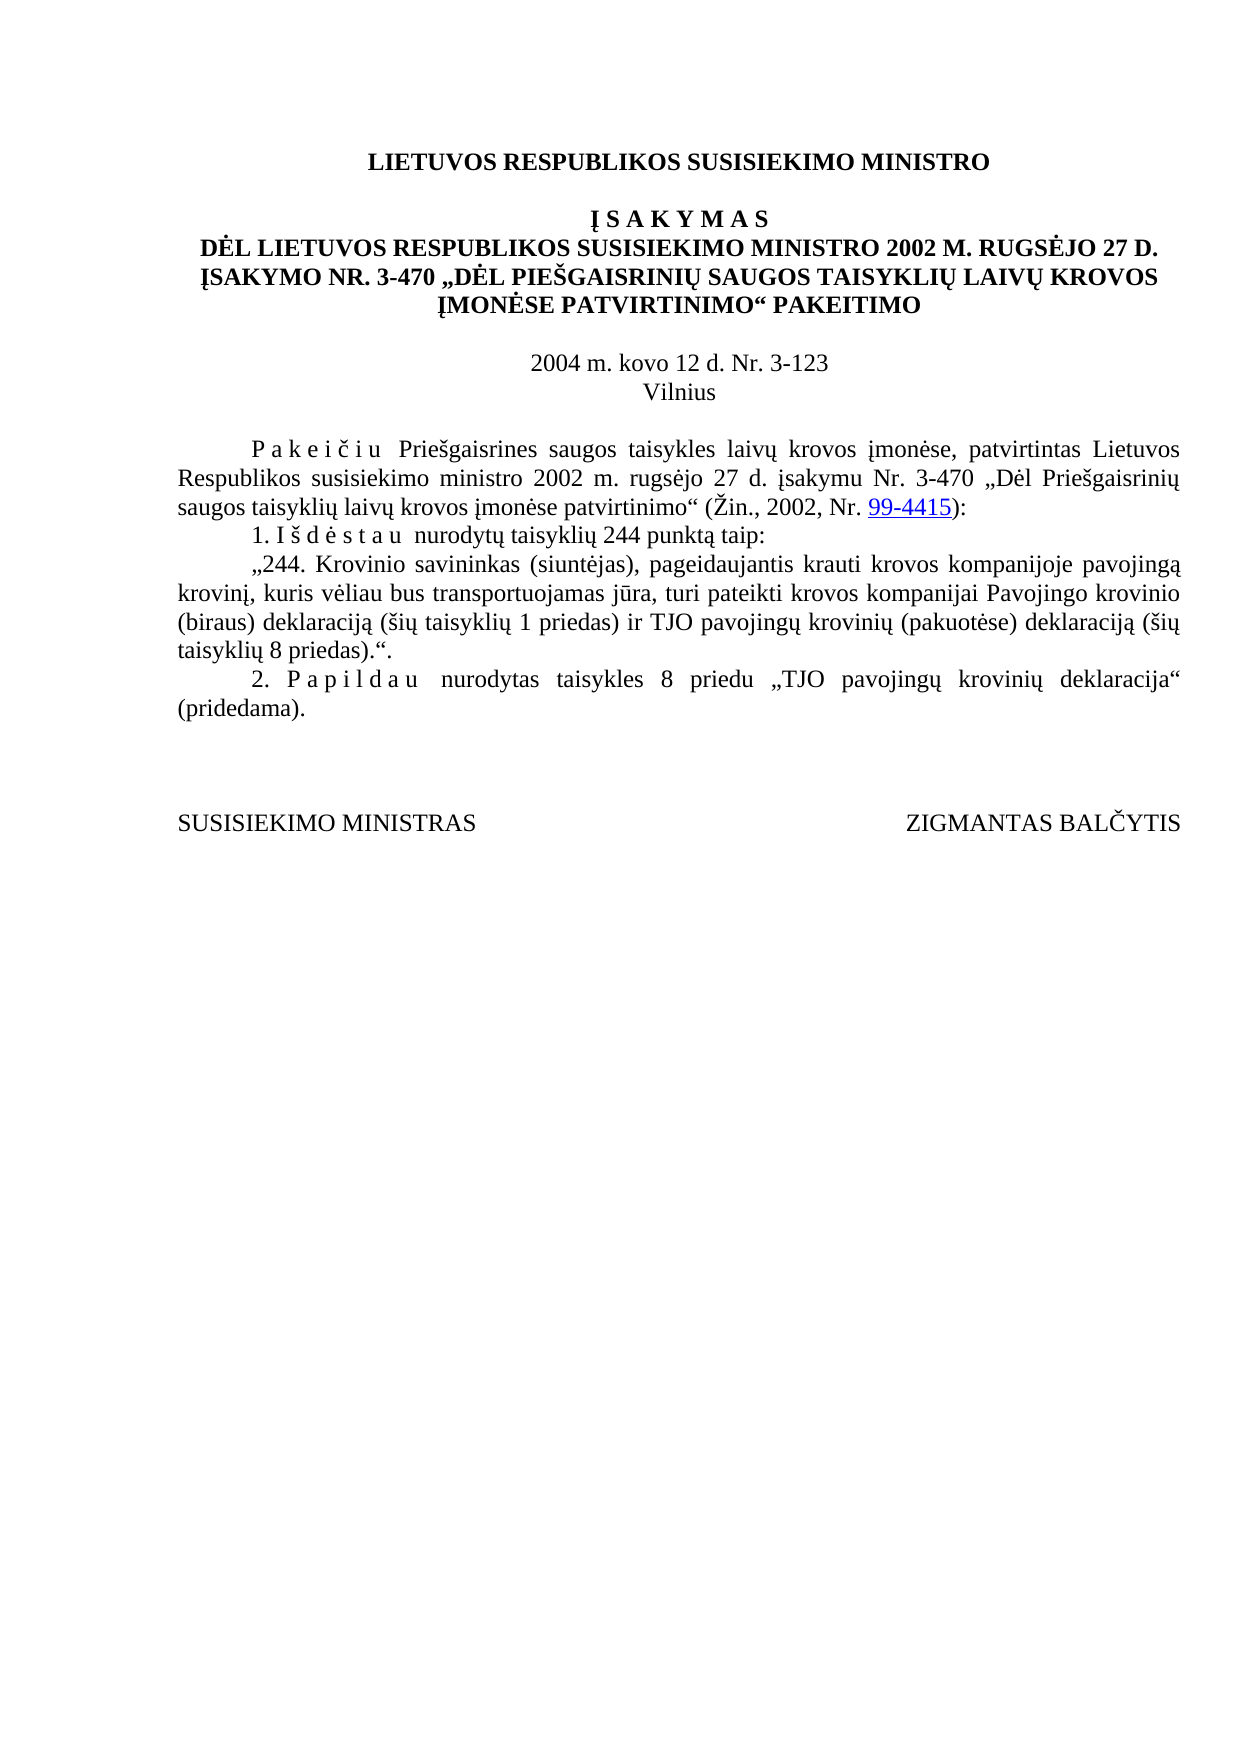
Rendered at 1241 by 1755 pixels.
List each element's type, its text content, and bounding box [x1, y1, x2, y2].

text SUSISIEKIMO MINISTRAS ZIGMANTAS BALČYTIS [177, 808, 1181, 837]
text 1. Išdėstau nurodytų taisyklių 244 punktą taip: [177, 521, 1181, 549]
text „244. Krovinio savininkas (siuntėjas), pageidaujantis krauti krovos kompanijoje pavojingą krovinį, kuris vėliau bus transportuojamas jūra, turi pateikti krovos kompanijai Pavojingo krovinio (biraus) deklaraciją (šių taisyklių 1 priedas) ir TJO pavojingų krovinių (pakuotėse) deklaraciją (šių taisyklių 8 priedas).“. [177, 549, 1181, 664]
text DĖL LIETUVOS RESPUBLIKOS SUSISIEKIMO MINISTRO 2002 M. RUGSĖJO 27 D. ĮSAKYMO NR. 3-470 „DĖL PIEŠGAISRINIŲ SAUGOS TAISYKLIŲ LAIVŲ KROVOS ĮMONĖSE PATVIRTINIMO“ PAKEITIMO [177, 233, 1181, 319]
text Į S A K Y M A S [177, 204, 1181, 233]
text 2004 m. kovo 12 d. Nr. 3-123 [177, 348, 1181, 377]
text Pakeičiu Priešgaisrines saugos taisykles laivų krovos įmonėse, patvirtintas Lietuvos Respublikos susisiekimo ministro 2002 m. rugsėjo 27 d. įsakymu Nr. 3-470 „Dėl Priešgaisrinių saugos taisyklių laivų krovos įmonėse patvirtinimo“ (Žin., 2002, Nr. 99-4415): [177, 434, 1181, 521]
text LIETUVOS RESPUBLIKOS SUSISIEKIMO MINISTRO [177, 147, 1181, 176]
text Vilnius [177, 377, 1181, 406]
text 2. Papildau nurodytas taisykles 8 priedu „TJO pavojingų krovinių deklaracija“ (pridedama). [177, 664, 1181, 722]
